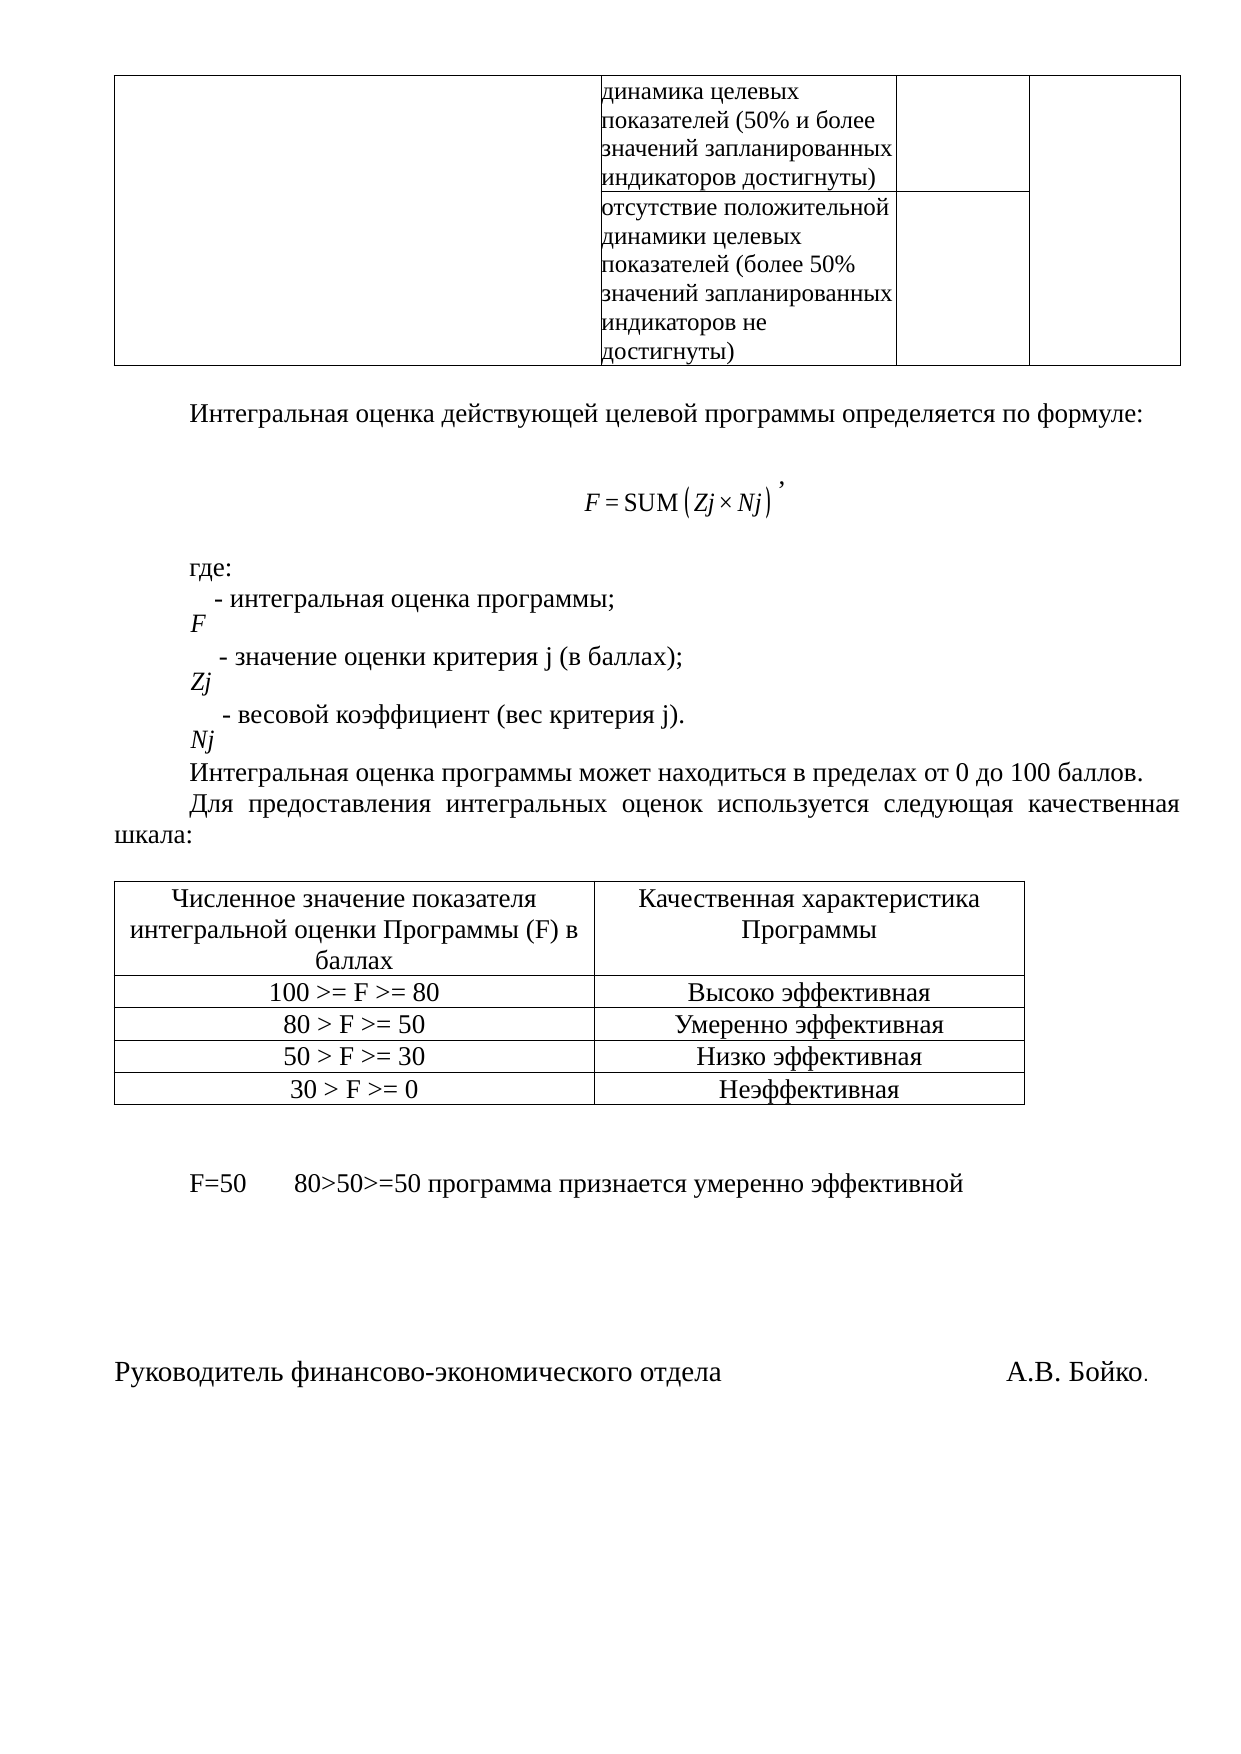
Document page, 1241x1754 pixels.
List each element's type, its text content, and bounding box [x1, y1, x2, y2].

text F=50 80>50>=50 программа признается умеренно эффективной [114, 1167, 1181, 1198]
table_cell [1030, 76, 1180, 364]
table_header Численное значение показателя интегральной оценки Программы (F) в баллах [115, 882, 594, 975]
table_cell 50 > F >= 30 [115, 1041, 594, 1072]
text - весовой коэффициент (вес критерия j). [114, 698, 1181, 756]
text Интегральная оценка действующей целевой программы определяется по формуле: [114, 397, 1181, 428]
text - интегральная оценка программы; [114, 582, 1181, 640]
table_cell 30 > F >= 0 [115, 1073, 594, 1104]
table_cell Высоко эффективная [595, 976, 1024, 1007]
table_cell [897, 192, 1029, 364]
table_header Качественная характеристика Программы [595, 882, 1024, 975]
table_cell Неэффективная [595, 1073, 1024, 1104]
text Для предоставления интегральных оценок используется следующая качественная шкала: [114, 787, 1181, 849]
text где: [114, 551, 1181, 582]
table_cell [115, 76, 601, 364]
text Руководитель финансово-экономического отдела А.В. Бойко. [114, 1354, 1181, 1388]
text Интегральная оценка программы может находиться в пределах от 0 до 100 баллов. [114, 756, 1181, 787]
table_cell динамика целевых показателей (50% и более значений запланированных индикаторов достигнуты) [602, 76, 896, 191]
table_cell 100 >= F >= 80 [115, 976, 594, 1007]
table_cell 80 > F >= 50 [115, 1008, 594, 1039]
text - значение оценки критерия j (в баллах); [114, 640, 1181, 698]
table_cell Низко эффективная [595, 1041, 1024, 1072]
table_cell отсутствие положительной динамики целевых показателей (более 50% значений запланированных индикаторов не достигнуты) [602, 192, 896, 364]
text , [114, 459, 1181, 520]
table_cell [897, 76, 1029, 191]
table_cell Умеренно эффективная [595, 1008, 1024, 1039]
